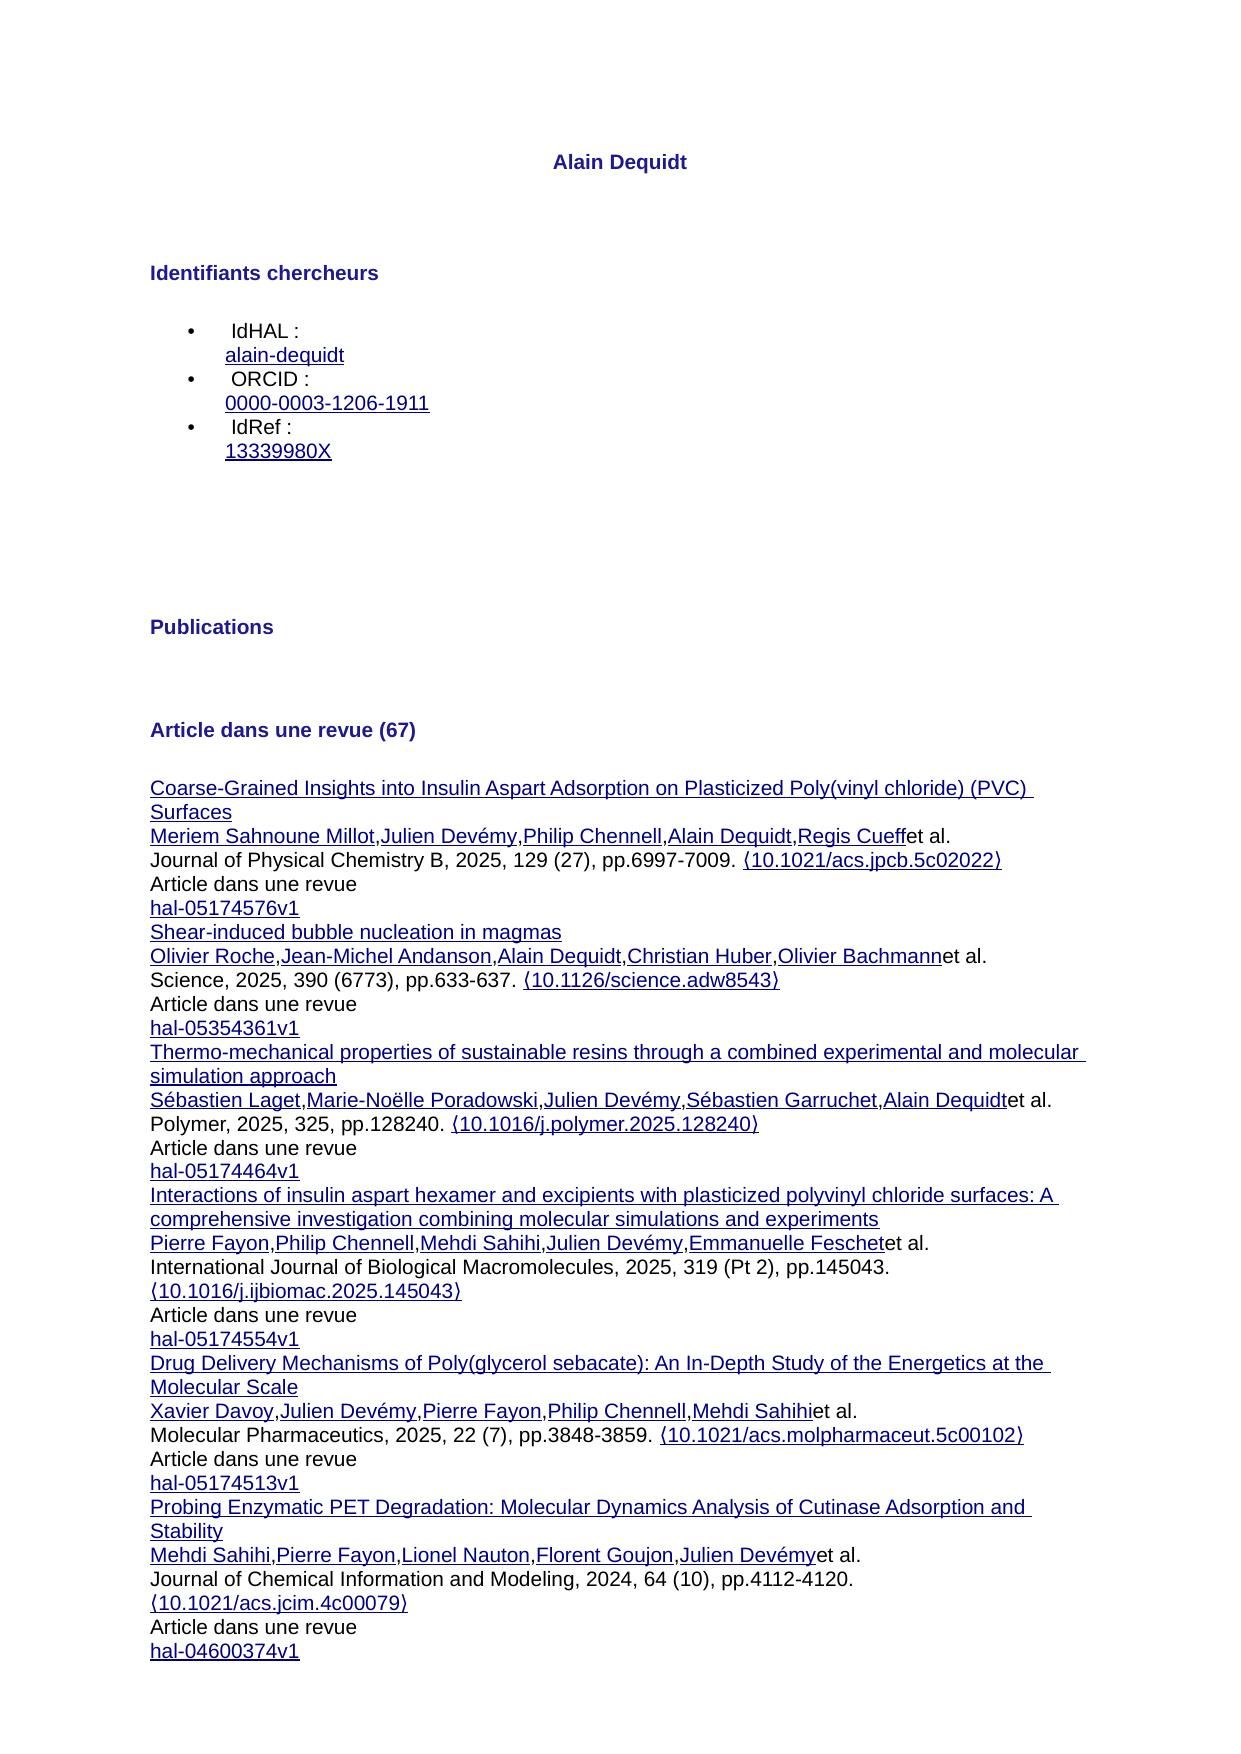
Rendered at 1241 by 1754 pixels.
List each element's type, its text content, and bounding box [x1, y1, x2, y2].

list IdRef : [187, 414, 1090, 438]
subtitle Identifiants chercheurs [150, 260, 1090, 284]
table_cell Drug Delivery Mechanisms of Poly(glycerol sebacate): An In-Depth Study of the Energetics at the Molecular Scale Xavier Davoy,Julien Devémy,Pierre Fayon,Philip Chennell,Mehdi Sahihiet al. Molecular Pharmaceutics, 2025, 22 (7), pp.3848-3859. ⟨10.1021/acs.molpharmaceut.5c00102⟩ Article dans une revue hal-05174513v1 [150, 1351, 1090, 1495]
table_header Coarse-Grained Insights into Insulin Aspart Adsorption on Plasticized Poly(vinyl chloride) (PVC) Surfaces Meriem Sahnoune Millot,Julien Devémy,Philip Chennell,Alain Dequidt,Regis Cueffet al. Journal of Physical Chemistry B, 2025, 129 (27), pp.6997-7009. ⟨10.1021/acs.jpcb.5c02022⟩ Article dans une revue hal-05174576v1 [150, 776, 1090, 920]
subtitle Alain Dequidt [150, 150, 1090, 174]
subtitle Article dans une revue (67) [150, 718, 1090, 742]
table_cell Thermo-mechanical properties of sustainable resins through a combined experimental and molecular simulation approach Sébastien Laget,Marie-Noëlle Poradowski,Julien Devémy,Sébastien Garruchet,Alain Dequidtet al. Polymer, 2025, 325, pp.128240. ⟨10.1016/j.polymer.2025.128240⟩ Article dans une revue hal-05174464v1 [150, 1040, 1090, 1183]
list 13339980X [187, 438, 1090, 462]
list ORCID : [187, 367, 1090, 391]
table_cell Shear-induced bubble nucleation in magmas Olivier Roche,Jean-Michel Andanson,Alain Dequidt,Christian Huber,Olivier Bachmannet al. Science, 2025, 390 (6773), pp.633-637. ⟨10.1126/science.adw8543⟩ Article dans une revue hal-05354361v1 [150, 920, 1090, 1039]
subtitle Publications [150, 614, 1090, 638]
list alain-dequidt [187, 343, 1090, 367]
list 0000-0003-1206-1911 [187, 391, 1090, 414]
list IdHAL : [187, 319, 1090, 343]
table_cell Probing Enzymatic PET Degradation: Molecular Dynamics Analysis of Cutinase Adsorption and Stability Mehdi Sahihi,Pierre Fayon,Lionel Nauton,Florent Goujon,Julien Devémyet al. Journal of Chemical Information and Modeling, 2024, 64 (10), pp.4112-4120. ⟨10.1021/acs.jcim.4c00079⟩ Article dans une revue hal-04600374v1 [150, 1495, 1090, 1662]
table_cell Interactions of insulin aspart hexamer and excipients with plasticized polyvinyl chloride surfaces: A comprehensive investigation combining molecular simulations and experiments Pierre Fayon,Philip Chennell,Mehdi Sahihi,Julien Devémy,Emmanuelle Feschetet al. International Journal of Biological Macromolecules, 2025, 319 (Pt 2), pp.145043. ⟨10.1016/j.ijbiomac.2025.145043⟩ Article dans une revue hal-05174554v1 [150, 1183, 1090, 1351]
